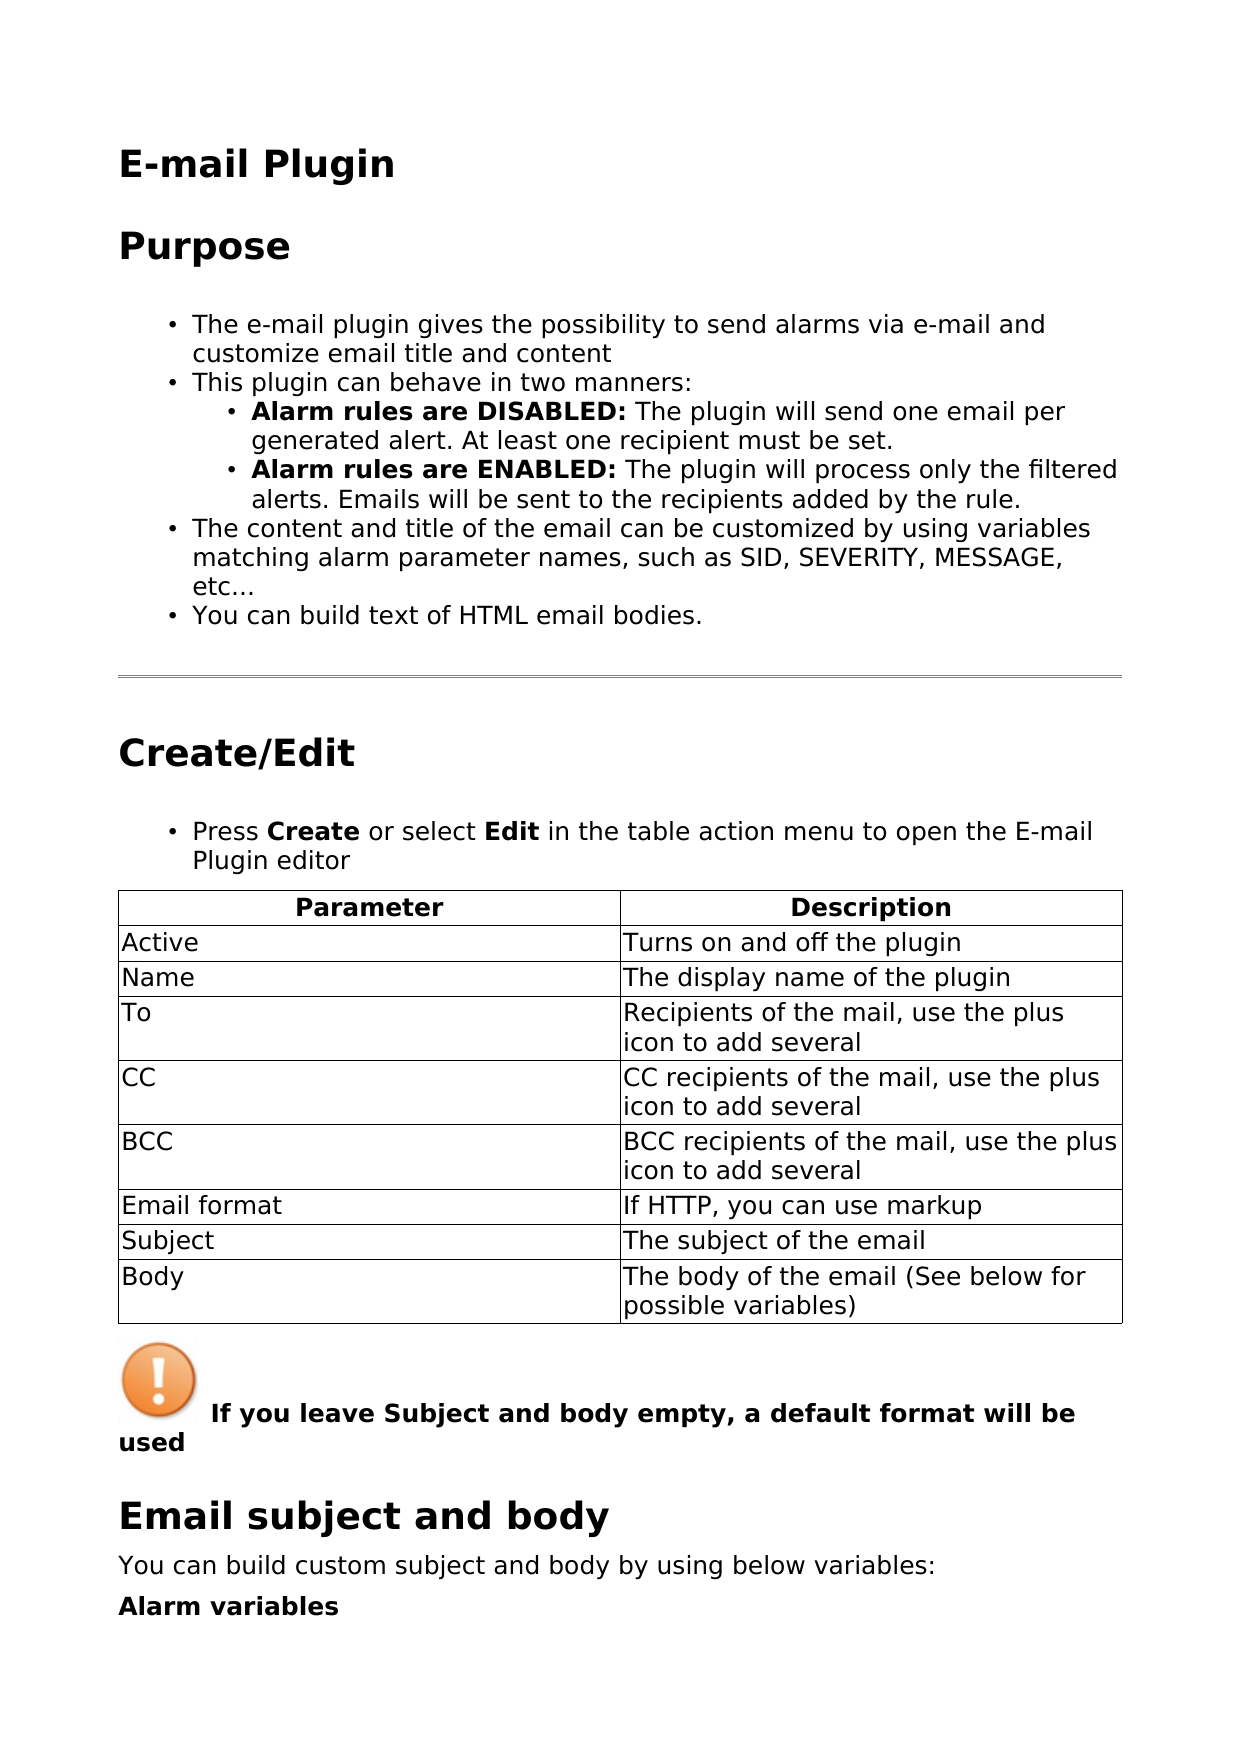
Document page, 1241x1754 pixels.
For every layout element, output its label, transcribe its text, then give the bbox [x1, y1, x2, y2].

table_cell If HTTP, you can use markup [621, 1190, 1122, 1223]
table_cell Turns on and off the plugin [621, 926, 1122, 961]
table_cell Name [119, 962, 620, 996]
table_cell CC recipients of the mail, use the plus icon to add several [621, 1061, 1122, 1124]
table_cell CC [119, 1061, 620, 1124]
table_header Description [621, 891, 1122, 925]
list Alarm rules are DISABLED: The plugin will send one email per generated alert. At least one recipient must be set. [236, 397, 1122, 456]
subtitle E-mail Plugin [118, 143, 1122, 187]
list The content and title of the email can be customized by using variables matching alarm parameter names, such as SID, SEVERITY, MESSAGE, etc... [177, 514, 1122, 602]
subtitle Purpose [118, 224, 1122, 268]
list You can build text of HTML email bodies. [177, 602, 1122, 631]
table_cell The display name of the plugin [621, 962, 1122, 996]
table_cell Body [119, 1260, 620, 1323]
table_cell The body of the email (See below for possible variables) [621, 1260, 1122, 1323]
table_cell Recipients of the mail, use the plus icon to add several [621, 997, 1122, 1060]
subtitle Email subject and body [118, 1495, 1122, 1538]
table_cell The subject of the email [621, 1225, 1122, 1259]
text Alarm variables [118, 1593, 1122, 1622]
list The e-mail plugin gives the possibility to send alarms via e-mail and customize email title and content [177, 310, 1122, 368]
list Alarm rules are ENABLED: The plugin will process only the filtered alerts. Emails will be sent to the recipients added by the rule. [236, 456, 1122, 514]
list Press Create or select Edit in the table action menu to open the E-mail Plugin editor [177, 817, 1122, 876]
text If you leave Subject and body empty, a default format will be used [118, 1338, 1122, 1457]
table_cell Email format [119, 1190, 620, 1223]
table_cell BCC recipients of the mail, use the plus icon to add several [621, 1125, 1122, 1188]
table_cell BCC [119, 1125, 620, 1188]
table_header Parameter [119, 891, 620, 925]
list This plugin can behave in two manners: [177, 368, 1122, 397]
table_cell To [119, 997, 620, 1060]
table_cell Active [119, 926, 620, 961]
subtitle Create/Edit [118, 732, 1122, 775]
table_cell Subject [119, 1225, 620, 1259]
picture [118, 1337, 203, 1423]
text You can build custom subject and body by using below variables: [118, 1551, 1122, 1580]
